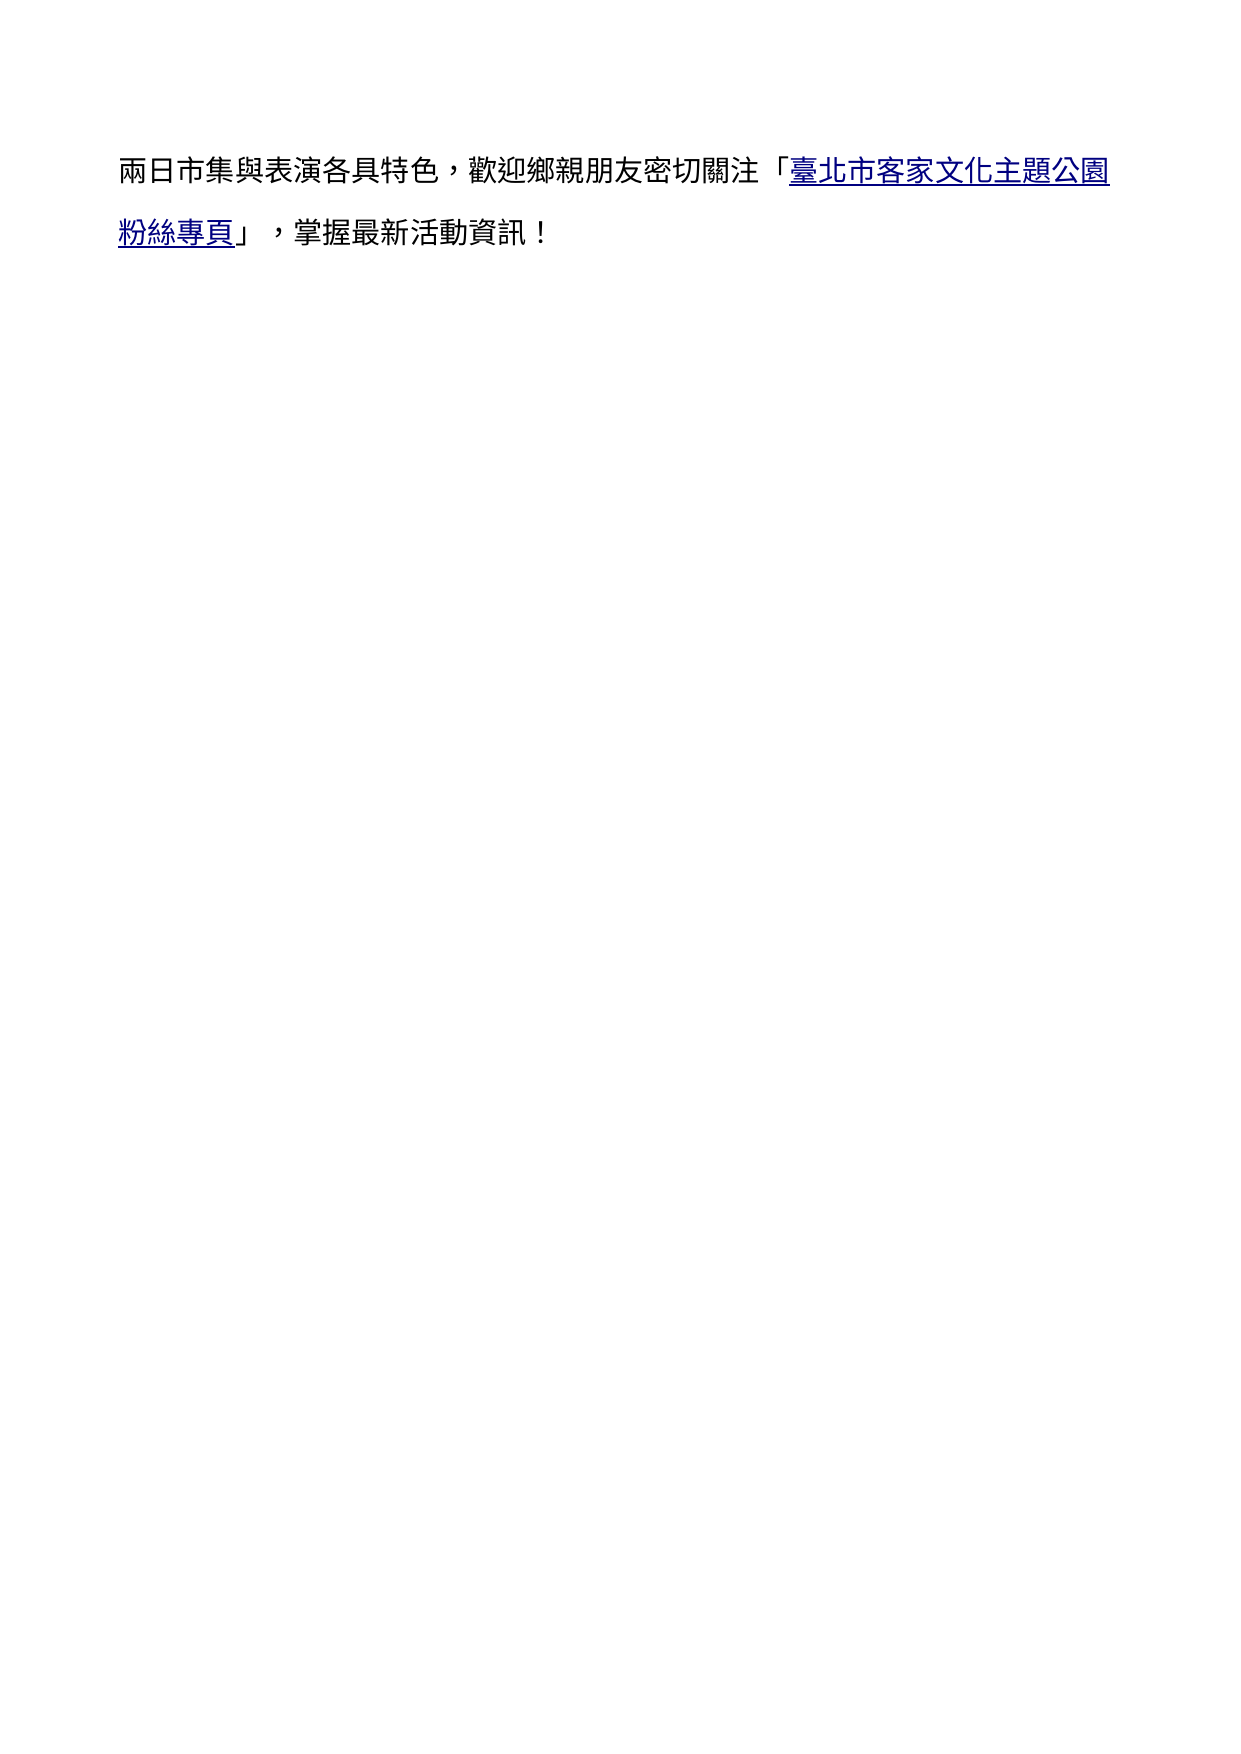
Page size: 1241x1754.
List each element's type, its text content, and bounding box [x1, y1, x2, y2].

text 兩日市集與表演各具特色，歡迎鄉親朋友密切關注「臺北市客家文化主題公園粉絲專頁」，掌握最新活動資訊！ [118, 127, 1122, 252]
